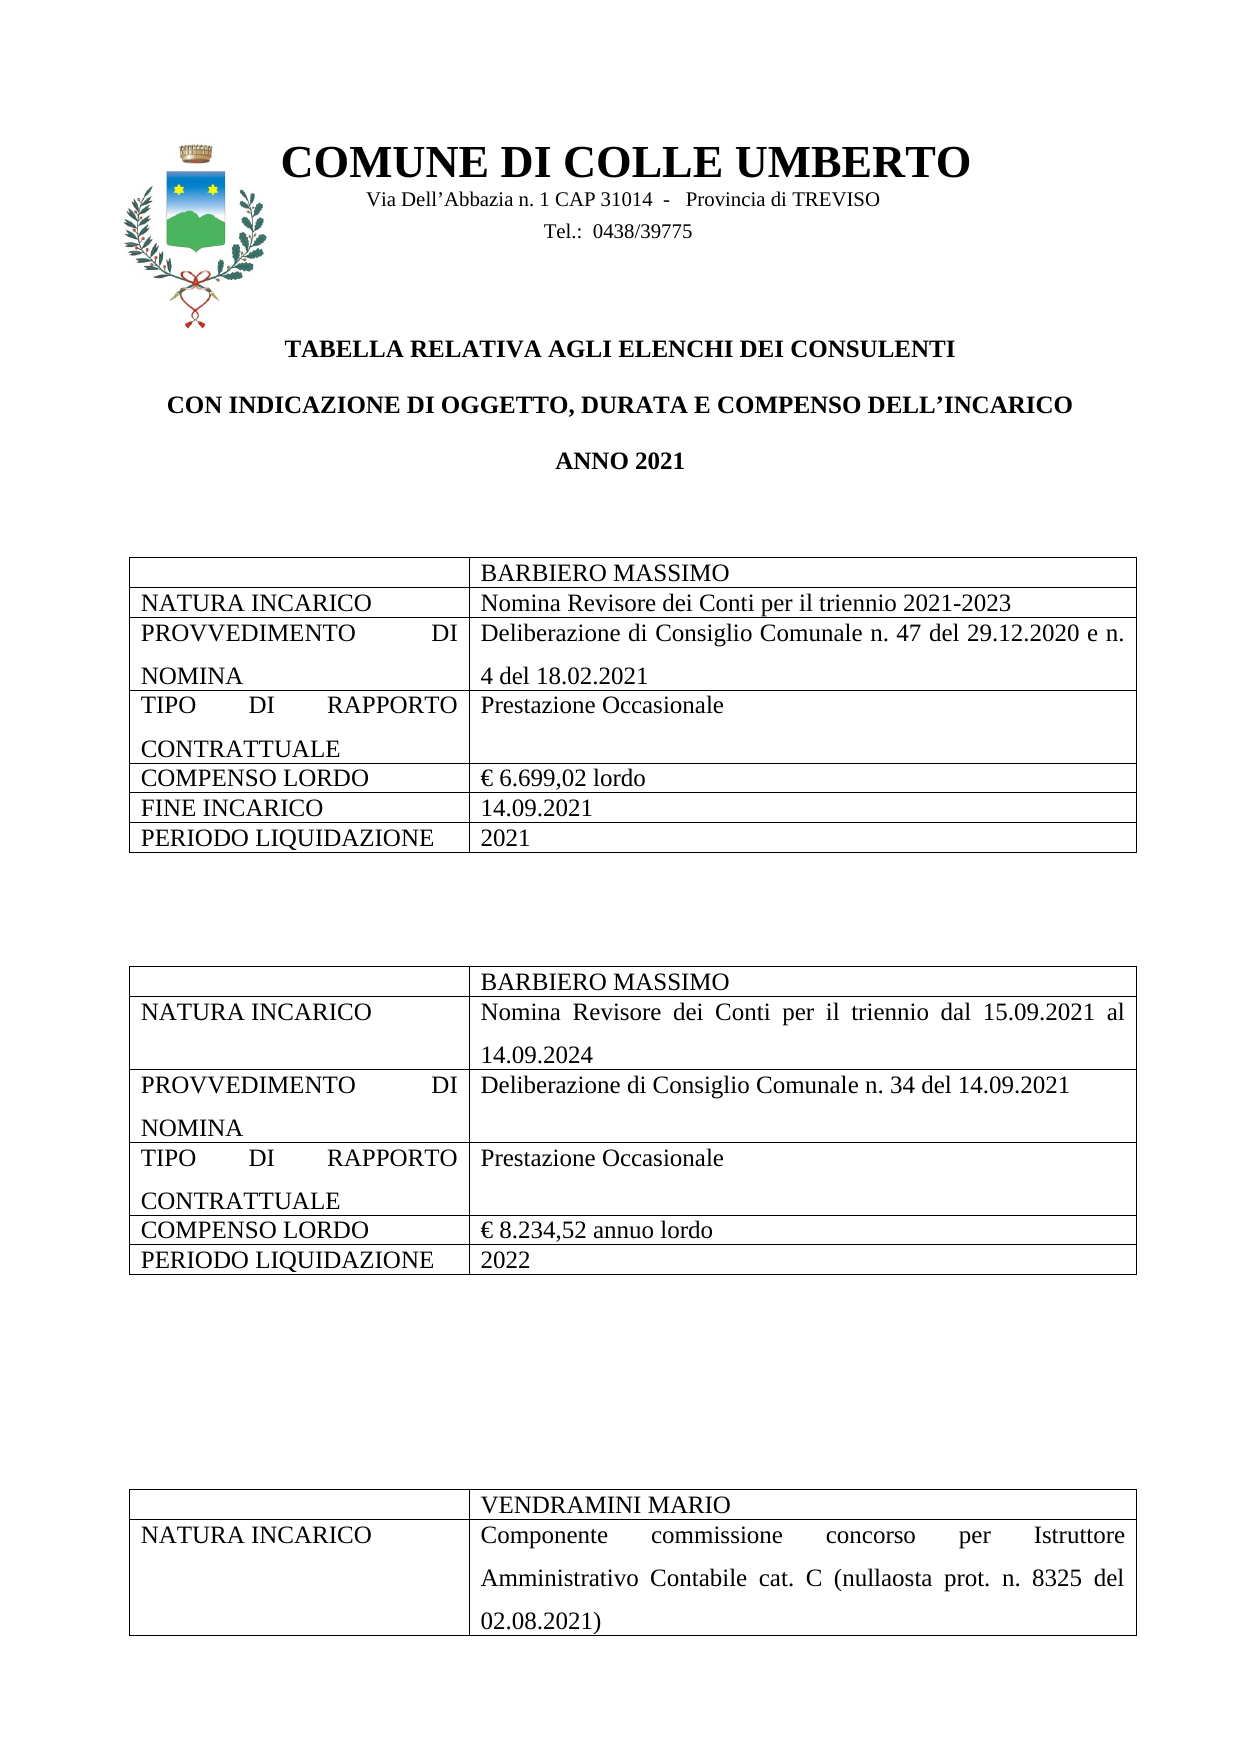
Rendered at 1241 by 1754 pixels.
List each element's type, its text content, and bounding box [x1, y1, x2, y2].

table_cell Deliberazione di Consiglio Comunale n. 47 del 29.12.2020 e n. 4 del 18.02.2021 [470, 618, 1136, 689]
table_cell € 8.234,52 annuo lordo [470, 1216, 1136, 1244]
table_cell Componente commissione concorso per Istruttore Amministrativo Contabile cat. C (nullaosta prot. n. 8325 del 02.08.2021) [470, 1520, 1136, 1635]
table_cell Nomina Revisore dei Conti per il triennio dal 15.09.2021 al 14.09.2024 [470, 997, 1136, 1069]
table_cell TIPO DI RAPPORTO CONTRATTUALE [130, 1143, 469, 1214]
table_cell PROVVEDIMENTO DI NOMINA [130, 1070, 469, 1142]
table_cell PROVVEDIMENTO DI NOMINA [130, 618, 469, 689]
table_cell 14.09.2021 [470, 793, 1136, 822]
table_header [130, 967, 469, 996]
text TABELLA RELATIVA AGLI ELENCHI DEI CONSULENTI [118, 334, 1122, 363]
table_cell NATURA INCARICO [130, 588, 469, 617]
table_header VENDRAMINI MARIO [470, 1490, 1136, 1519]
text CON INDICAZIONE DI OGGETTO, DURATA E COMPENSO DELL’INCARICO [118, 390, 1122, 419]
table_header BARBIERO MASSIMO [470, 967, 1136, 996]
table_cell Prestazione Occasionale [470, 1143, 1136, 1214]
table_cell PERIODO LIQUIDAZIONE [130, 823, 469, 852]
table_header [130, 1490, 469, 1519]
table_cell NATURA INCARICO [130, 997, 469, 1069]
table_cell Prestazione Occasionale [470, 691, 1136, 762]
table_cell TIPO DI RAPPORTO CONTRATTUALE [130, 691, 469, 762]
table_cell COMPENSO LORDO [130, 1216, 469, 1244]
picture [118, 137, 272, 335]
table_header BARBIERO MASSIMO [470, 558, 1136, 587]
table_cell Nomina Revisore dei Conti per il triennio 2021-2023 [470, 588, 1136, 617]
table_cell € 6.699,02 lordo [470, 764, 1136, 792]
table_cell NATURA INCARICO [130, 1520, 469, 1635]
table_cell 2021 [470, 823, 1136, 852]
table_cell FINE INCARICO [130, 793, 469, 822]
table_cell Deliberazione di Consiglio Comunale n. 34 del 14.09.2021 [470, 1070, 1136, 1142]
table_cell 2022 [470, 1245, 1136, 1274]
table_header [130, 558, 469, 587]
table_cell PERIODO LIQUIDAZIONE [130, 1245, 469, 1274]
text ANNO 2021 [118, 446, 1122, 474]
table_cell COMPENSO LORDO [130, 764, 469, 792]
